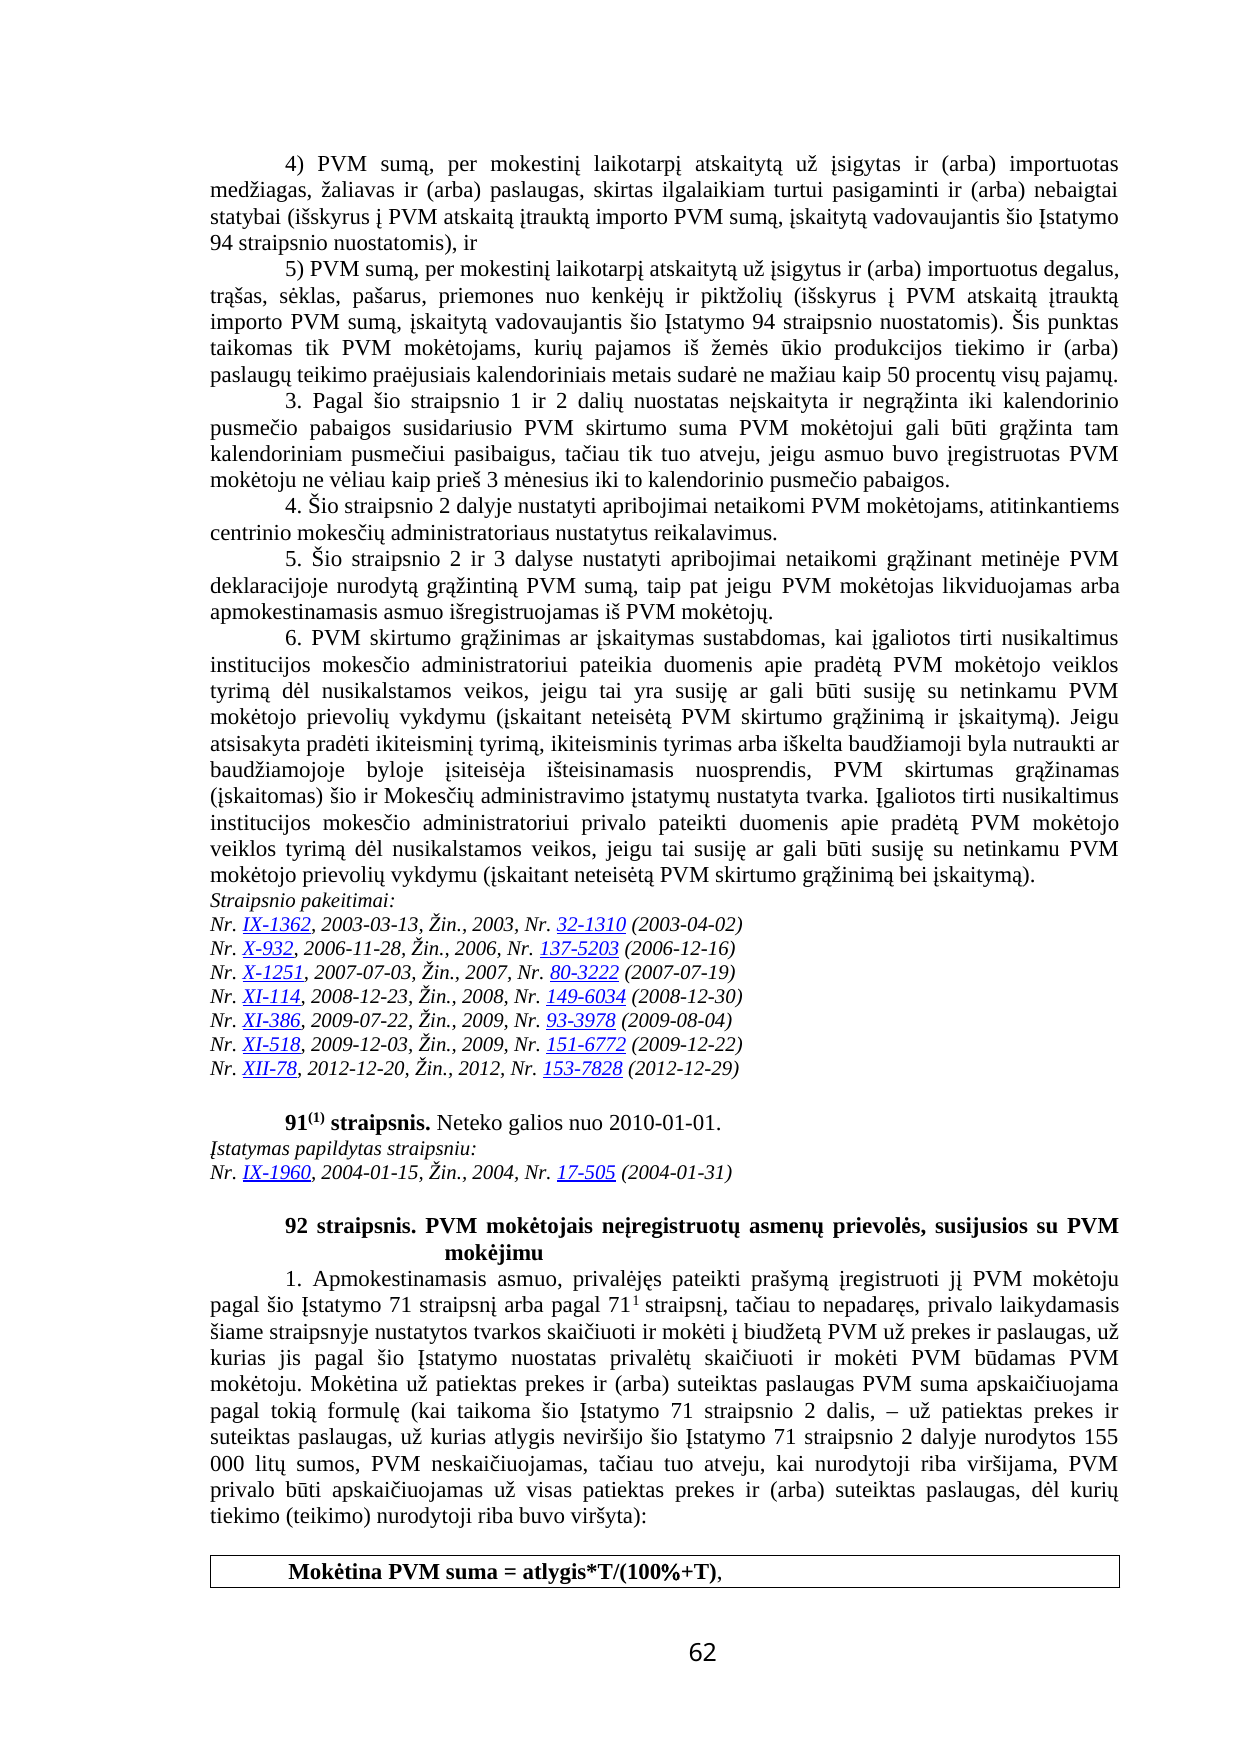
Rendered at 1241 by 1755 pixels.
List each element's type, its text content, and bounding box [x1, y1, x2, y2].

text Įstatymas papildytas straipsniu: [210, 1136, 1120, 1159]
text Nr. XI-518, 2009-12-03, Žin., 2009, Nr. 151-6772 (2009-12-22) [210, 1032, 1120, 1056]
text Nr. IX-1960, 2004-01-15, Žin., 2004, Nr. 17-505 (2004-01-31) [210, 1159, 1120, 1184]
text 91(1) straipsnis. Neteko galios nuo 2010-01-01. [210, 1109, 1120, 1136]
text 4) PVM sumą, per mokestinį laikotarpį atskaitytą už įsigytas ir (arba) importuotas medžiagas, žaliavas ir (arba) paslaugas, skirtas ilgalaikiam turtui pasigaminti ir (arba) nebaigtai statybai (išskyrus į PVM atskaitą įtrauktą importo PVM sumą, įskaitytą vadovaujantis šio Įstatymo 94 straipsnio nuostatomis), ir [210, 150, 1120, 255]
text Nr. XII-78, 2012-12-20, Žin., 2012, Nr. 153-7828 (2012-12-29) [210, 1056, 1120, 1080]
text Nr. IX-1362, 2003-03-13, Žin., 2003, Nr. 32-1310 (2003-04-02) [210, 912, 1120, 936]
text 1. Apmokestinamasis asmuo, privalėjęs pateikti prašymą įregistruoti jį PVM mokėtoju pagal šio Įstatymo 71 straipsnį arba pagal 711 straipsnį, tačiau to nepadaręs, privalo laikydamasis šiame straipsnyje nustatytos tvarkos skaičiuoti ir mokėti į biudžetą PVM už prekes ir paslaugas, už kurias jis pagal šio Įstatymo nuostatas privalėtų skaičiuoti ir mokėti PVM būdamas PVM mokėtoju. Mokėtina už patiektas prekes ir (arba) suteiktas paslaugas PVM suma apskaičiuojama pagal tokią formulę (kai taikoma šio Įstatymo 71 straipsnio 2 dalis, – už patiektas prekes ir suteiktas paslaugas, už kurias atlygis neviršijo šio Įstatymo 71 straipsnio 2 dalyje nurodytos 155 000 litų sumos, PVM neskaičiuojamas, tačiau tuo atveju, kai nurodytoji riba viršijama, PVM privalo būti apskaičiuojamas už visas patiektas prekes ir (arba) suteiktas paslaugas, dėl kurių tiekimo (teikimo) nurodytoji riba buvo viršyta): [210, 1265, 1120, 1529]
text Nr. XI-386, 2009-07-22, Žin., 2009, Nr. 93-3978 (2009-08-04) [210, 1008, 1120, 1032]
text 5. Šio straipsnio 2 ir 3 dalyse nustatyti apribojimai netaikomi grąžinant metinėje PVM deklaracijoje nurodytą grąžintiną PVM sumą, taip pat jeigu PVM mokėtojas likviduojamas arba apmokestinamasis asmuo išregistruojamas iš PVM mokėtojų. [210, 545, 1120, 624]
text 4. Šio straipsnio 2 dalyje nustatyti apribojimai netaikomi PVM mokėtojams, atitinkantiems centrinio mokesčių administratoriaus nustatytus reikalavimus. [210, 493, 1120, 545]
text Straipsnio pakeitimai: [210, 888, 1120, 912]
text Nr. X-932, 2006-11-28, Žin., 2006, Nr. 137-5203 (2006-12-16) [210, 936, 1120, 960]
text 6. PVM skirtumo grąžinimas ar įskaitymas sustabdomas, kai įgaliotos tirti nusikaltimus institucijos mokesčio administratoriui pateikia duomenis apie pradėtą PVM mokėtojo veiklos tyrimą dėl nusikalstamos veikos, jeigu tai yra susiję ar gali būti susiję su netinkamu PVM mokėtojo prievolių vykdymu (įskaitant neteisėtą PVM skirtumo grąžinimą ir įskaitymą). Jeigu atsisakyta pradėti ikiteisminį tyrimą, ikiteisminis tyrimas arba iškelta baudžiamoji byla nutraukti ar baudžiamojoje byloje įsiteisėja išteisinamasis nuosprendis, PVM skirtumas grąžinamas (įskaitomas) šio ir Mokesčių administravimo įstatymų nustatyta tvarka. Įgaliotos tirti nusikaltimus institucijos mokesčio administratoriui privalo pateikti duomenis apie pradėtą PVM mokėtojo veiklos tyrimą dėl nusikalstamos veikos, jeigu tai susiję ar gali būti susiję su netinkamu PVM mokėtojo prievolių vykdymu (įskaitant neteisėtą PVM skirtumo grąžinimą bei įskaitymą). [210, 624, 1120, 888]
text Nr. XI-114, 2008-12-23, Žin., 2008, Nr. 149-6034 (2008-12-30) [210, 984, 1120, 1008]
text 3. Pagal šio straipsnio 1 ir 2 dalių nuostatas neįskaityta ir negrąžinta iki kalendorinio pusmečio pabaigos susidariusio PVM skirtumo suma PVM mokėtojui gali būti grąžinta tam kalendoriniam pusmečiui pasibaigus, tačiau tik tuo atveju, jeigu asmuo buvo įregistruotas PVM mokėtoju ne vėliau kaip prieš 3 mėnesius iki to kalendorinio pusmečio pabaigos. [210, 387, 1120, 493]
text Nr. X-1251, 2007-07-03, Žin., 2007, Nr. 80-3222 (2007-07-19) [210, 960, 1120, 984]
text 5) PVM sumą, per mokestinį laikotarpį atskaitytą už įsigytus ir (arba) importuotus degalus, trąšas, sėklas, pašarus, priemones nuo kenkėjų ir piktžolių (išskyrus į PVM atskaitą įtrauktą importo PVM sumą, įskaitytą vadovaujantis šio Įstatymo 94 straipsnio nuostatomis). Šis punktas taikomas tik PVM mokėtojams, kurių pajamos iš žemės ūkio produkcijos tiekimo ir (arba) paslaugų teikimo praėjusiais kalendoriniais metais sudarė ne mažiau kaip 50 procentų visų pajamų. [210, 255, 1120, 387]
text Mokėtina PVM suma = atlygis*T/(100%+T), [211, 1556, 1119, 1587]
text 92 straipsnis. PVM mokėtojais neįregistruotų asmenų prievolės, susijusios su PVM mokėjimu [285, 1212, 1120, 1265]
